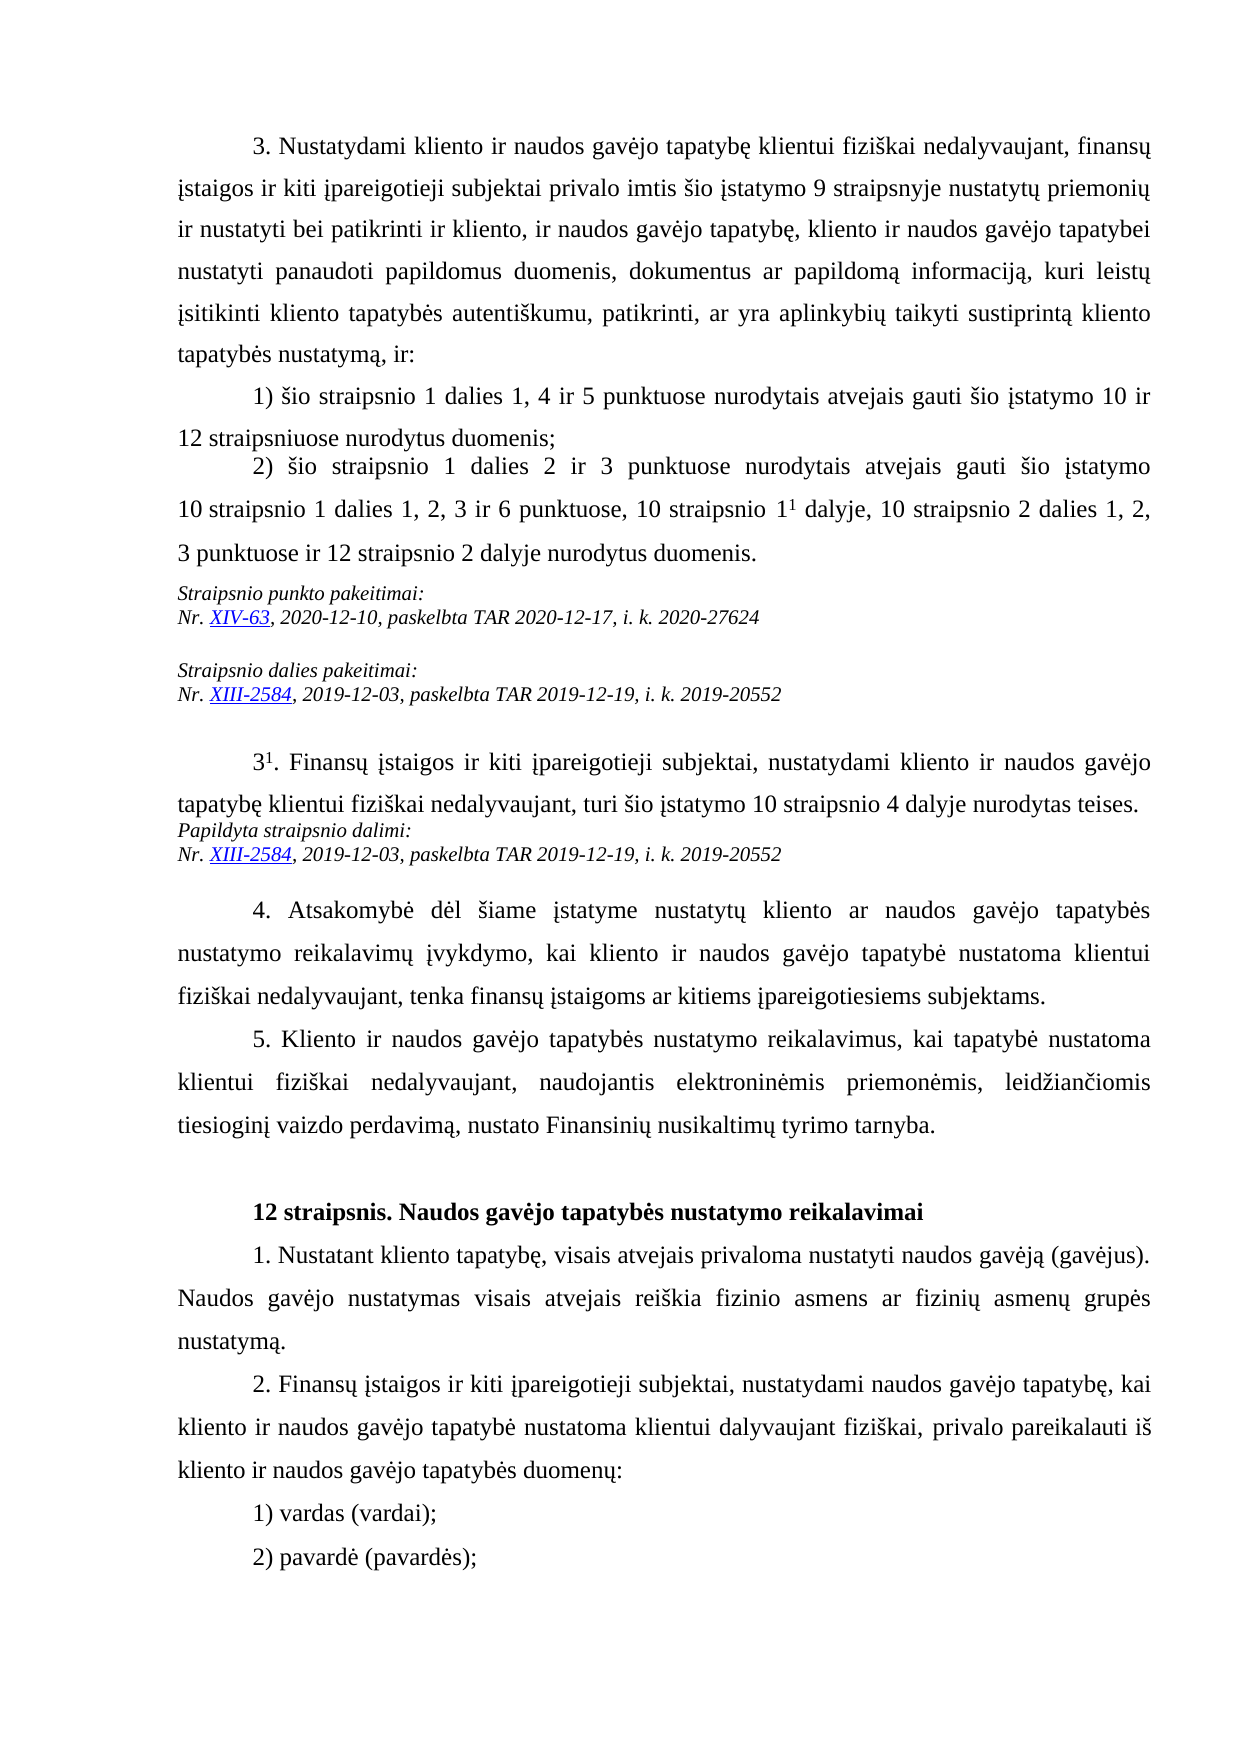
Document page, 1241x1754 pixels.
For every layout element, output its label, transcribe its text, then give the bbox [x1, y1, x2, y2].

text Straipsnio dalies pakeitimai: [177, 658, 1152, 682]
text 1. Nustatant kliento tapatybę, visais atvejais privaloma nustatyti naudos gavėją (gavėjus). Naudos gavėjo nustatymas visais atvejais reiškia fizinio asmens ar fizinių asmenų grupės nustatymą. [177, 1240, 1152, 1355]
text 4. Atsakomybė dėl šiame įstatyme nustatytų kliento ar naudos gavėjo tapatybės nustatymo reikalavimų įvykdymo, kai kliento ir naudos gavėjo tapatybė nustatoma klientui fiziškai nedalyvaujant, tenka finansų įstaigoms ar kitiems įpareigotiesiems subjektams. [177, 895, 1152, 1010]
text Nr. XIII-2584, 2019-12-03, paskelbta TAR 2019-12-19, i. k. 2019-20552 [177, 842, 1152, 866]
text 5. Kliento ir naudos gavėjo tapatybės nustatymo reikalavimus, kai tapatybė nustatoma klientui fiziškai nedalyvaujant, naudojantis elektroninėmis priemonėmis, leidžiančiomis tiesioginį vaizdo perdavimą, nustato Finansinių nusikaltimų tyrimo tarnyba. [177, 1024, 1152, 1139]
text 31. Finansų įstaigos ir kiti įpareigotieji subjektai, nustatydami kliento ir naudos gavėjo tapatybę klientui fiziškai nedalyvaujant, turi šio įstatymo 10 straipsnio 4 dalyje nurodytas teises. [177, 734, 1152, 818]
text 1) vardas (vardai); [177, 1498, 1152, 1527]
text 1) šio straipsnio 1 dalies 1, 4 ir 5 punktuose nurodytais atvejais gauti šio įstatymo 10 ir 12 straipsniuose nurodytus duomenis; [177, 368, 1152, 451]
text 12 straipsnis. Naudos gavėjo tapatybės nustatymo reikalavimai [177, 1197, 1152, 1225]
text 2. Finansų įstaigos ir kiti įpareigotieji subjektai, nustatydami naudos gavėjo tapatybę, kai kliento ir naudos gavėjo tapatybė nustatoma klientui dalyvaujant fiziškai, privalo pareikalauti iš kliento ir naudos gavėjo tapatybės duomenų: [177, 1369, 1152, 1484]
text 2) šio straipsnio 1 dalies 2 ir 3 punktuose nurodytais atvejais gauti šio įstatymo 10 straipsnio 1 dalies 1, 2, 3 ir 6 punktuose, 10 straipsnio 11 dalyje, 10 straipsnio 2 dalies 1, 2, 3 punktuose ir 12 straipsnio 2 dalyje nurodytus duomenis. [177, 451, 1152, 566]
text Nr. XIV-63, 2020-12-10, paskelbta TAR 2020-12-17, i. k. 2020-27624 [177, 605, 1152, 629]
text Straipsnio punkto pakeitimai: [177, 581, 1152, 605]
text 3. Nustatydami kliento ir naudos gavėjo tapatybę klientui fiziškai nedalyvaujant, finansų įstaigos ir kiti įpareigotieji subjektai privalo imtis šio įstatymo 9 straipsnyje nustatytų priemonių ir nustatyti bei patikrinti ir kliento, ir naudos gavėjo tapatybę, kliento ir naudos gavėjo tapatybei nustatyti panaudoti papildomus duomenis, dokumentus ar papildomą informaciją, kuri leistų įsitikinti kliento tapatybės autentiškumu, patikrinti, ar yra aplinkybių taikyti sustiprintą kliento tapatybės nustatymą, ir: [177, 118, 1152, 368]
text Nr. XIII-2584, 2019-12-03, paskelbta TAR 2019-12-19, i. k. 2019-20552 [177, 682, 1152, 706]
text 2) pavardė (pavardės); [177, 1542, 1152, 1570]
text Papildyta straipsnio dalimi: [177, 818, 1152, 842]
